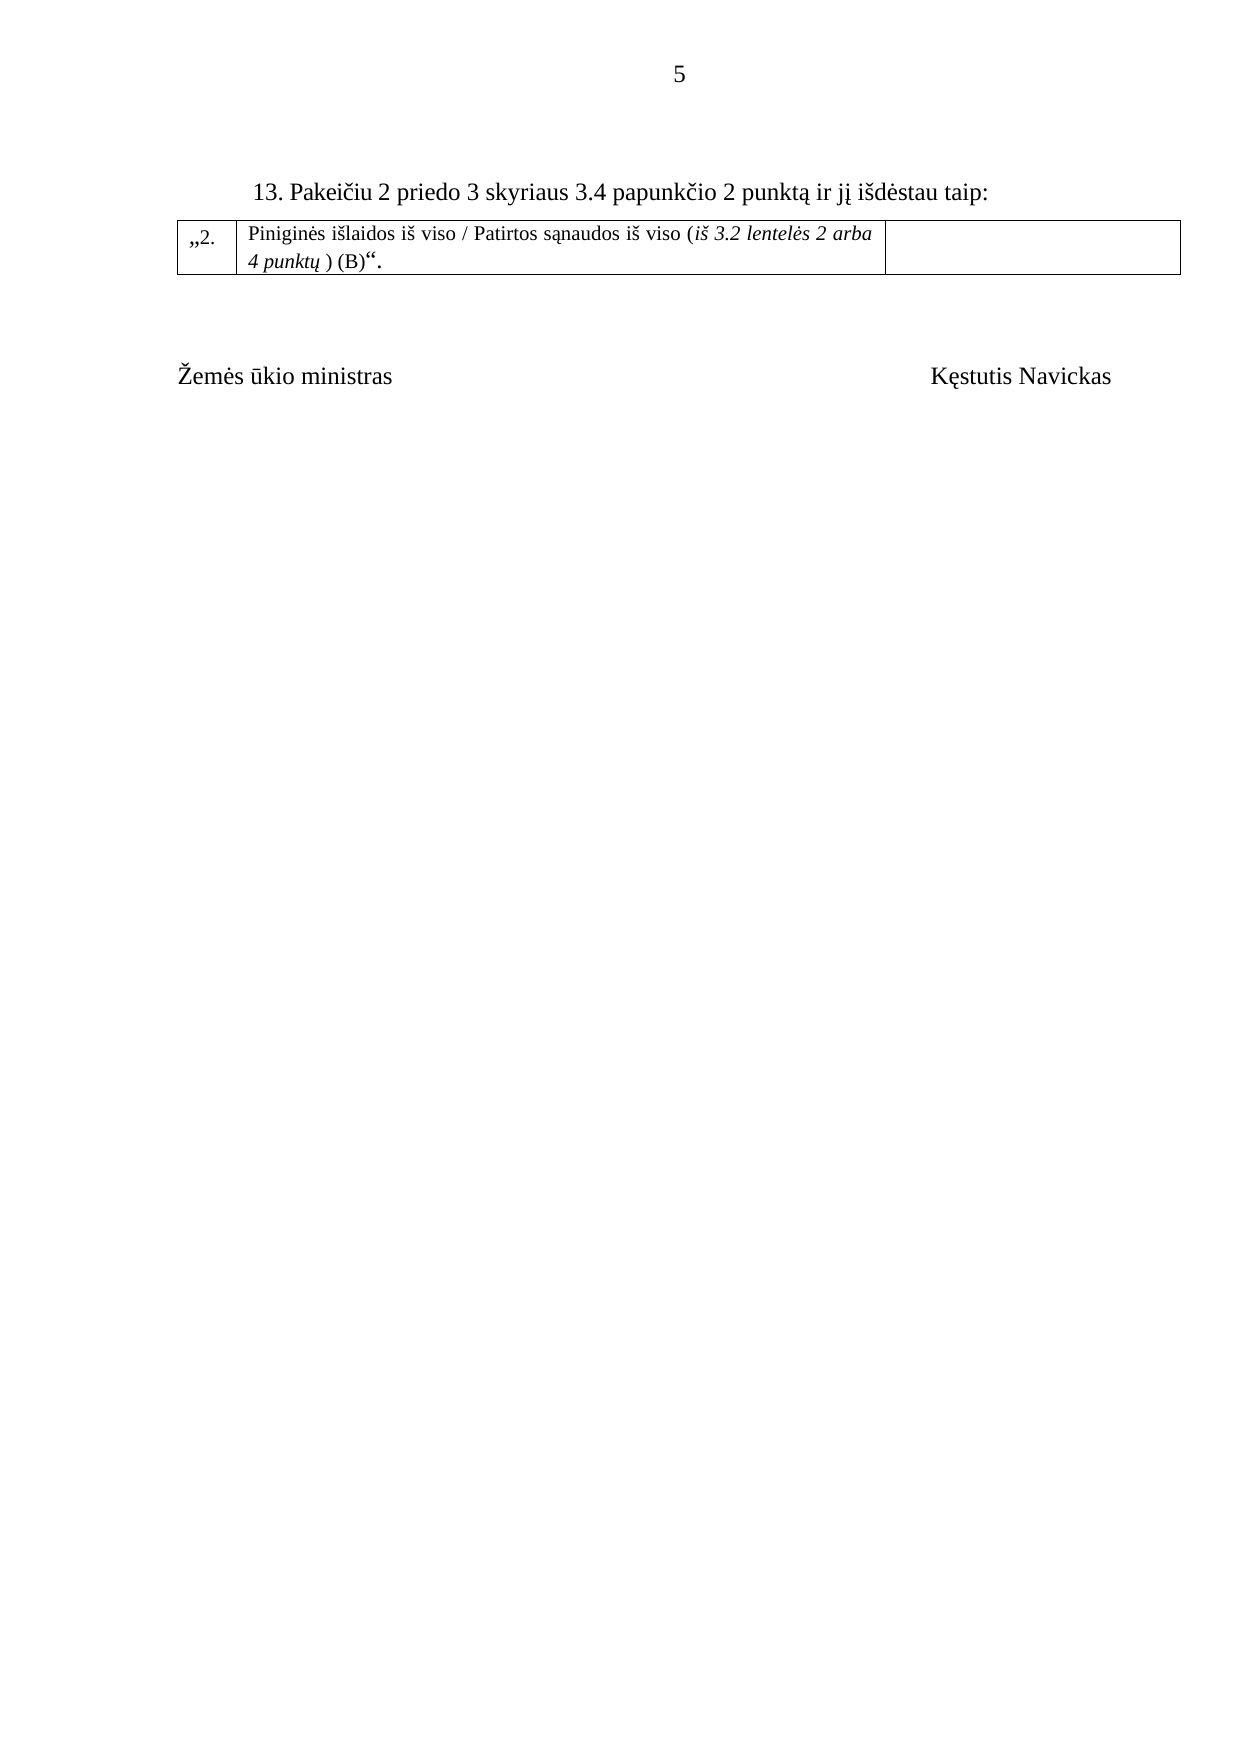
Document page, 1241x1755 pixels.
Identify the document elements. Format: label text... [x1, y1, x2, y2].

table_header Piniginės išlaidos iš viso / Patirtos sąnaudos iš viso (iš 3.2 lentelės 2 arba 4 punktų ) (B)“. [237, 221, 885, 274]
text 13. Pakeičiu 2 priedo 3 skyriaus 3.4 papunkčio 2 punktą ir jį išdėstau taip: [177, 177, 1181, 206]
table_header [886, 221, 1180, 274]
text Žemės ūkio ministras Kęstutis Navickas [177, 361, 1181, 390]
table_header „2. [178, 221, 236, 274]
